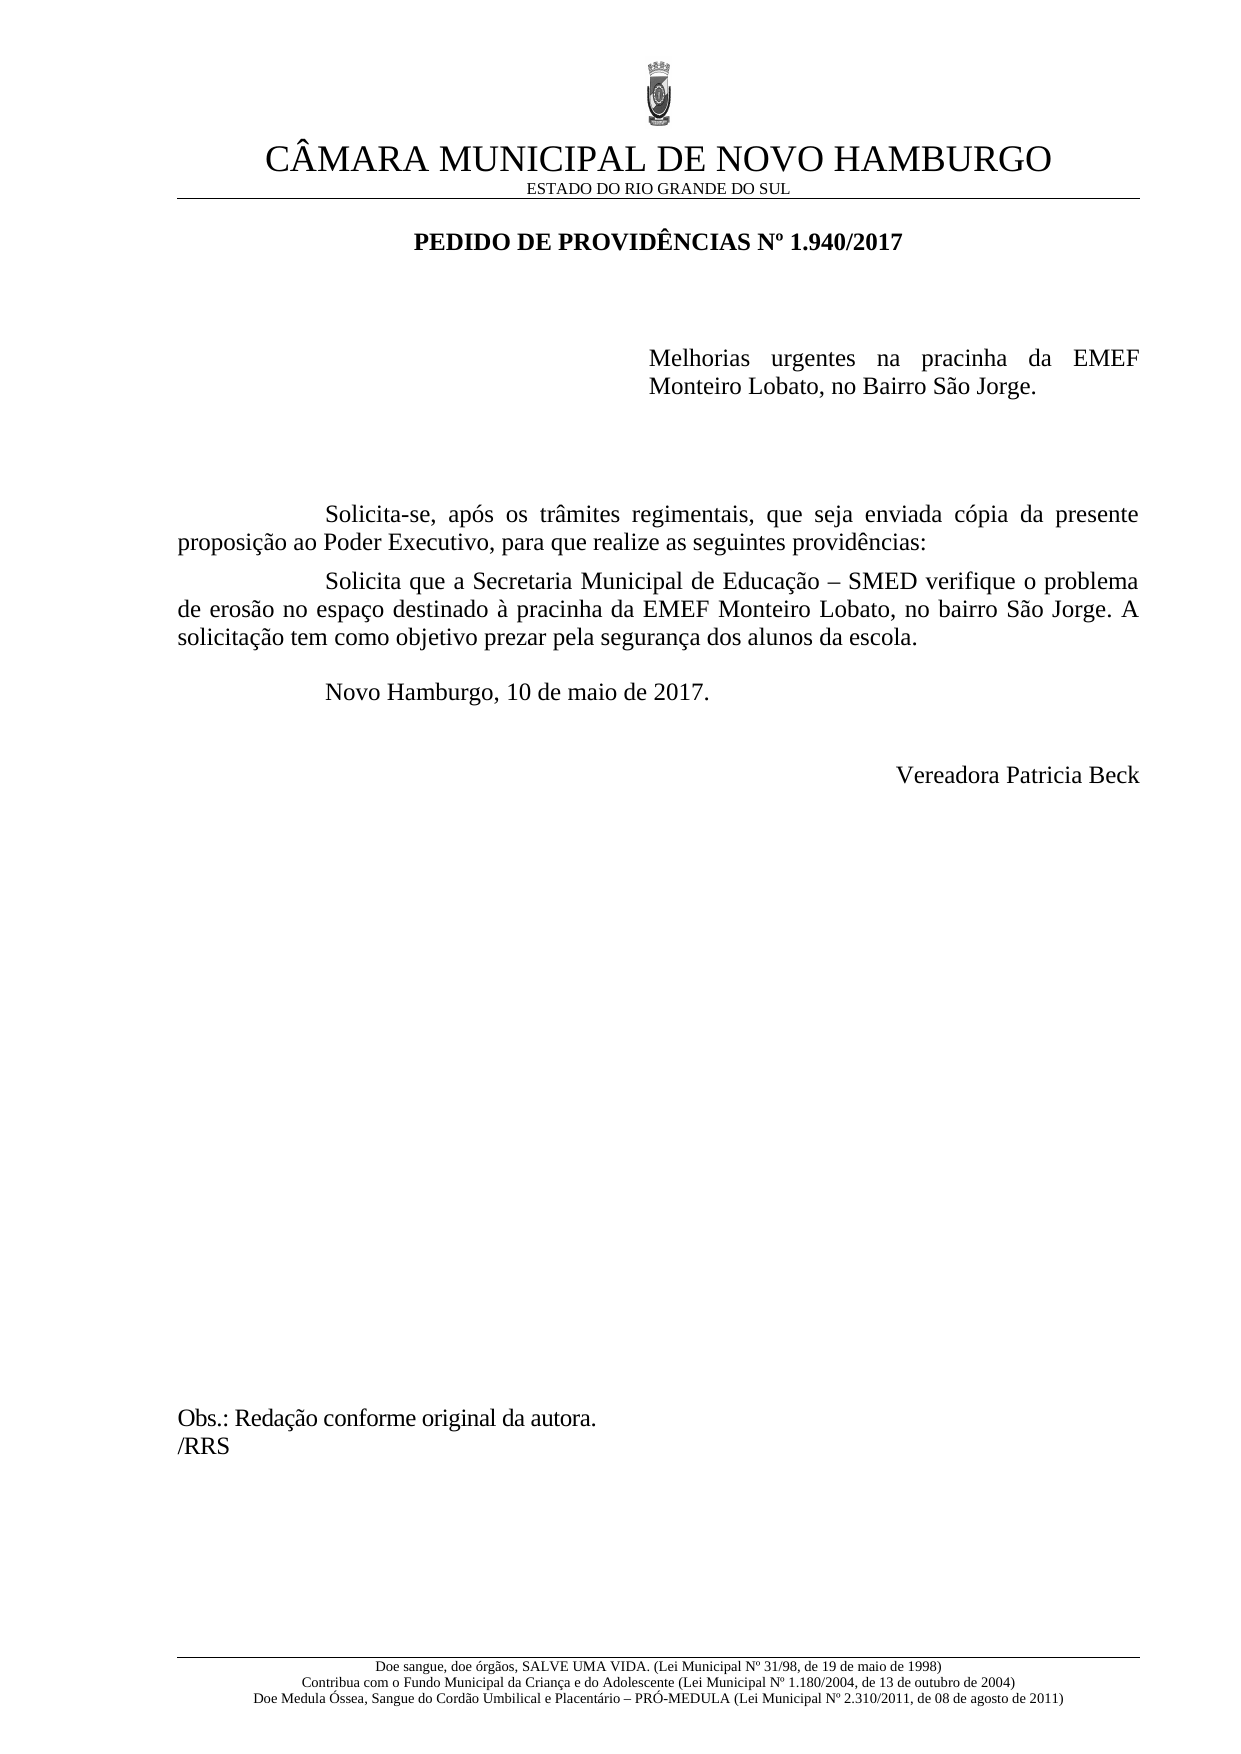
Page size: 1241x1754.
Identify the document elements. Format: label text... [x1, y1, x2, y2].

text Vereadora Patricia Beck [177, 761, 1140, 789]
text /RRS [177, 1432, 1140, 1459]
text Novo Hamburgo, 10 de maio de 2017. [177, 678, 1140, 706]
list Melhorias urgentes na pracinha da EMEF Monteiro Lobato, no Bairro São Jorge. [649, 344, 1140, 400]
text PEDIDO DE PROVIDÊNCIAS Nº 1.940/2017 [177, 228, 1140, 256]
text Solicita-se, após os trâmites regimentais, que seja enviada cópia da presente proposição ao Poder Executivo, para que realize as seguintes providências: [177, 500, 1140, 556]
text Solicita que a Secretaria Municipal de Educação – SMED verifique o problema de erosão no espaço destinado à pracinha da EMEF Monteiro Lobato, no bairro São Jorge. A solicitação tem como objetivo prezar pela segurança dos alunos da escola. [177, 567, 1140, 651]
text Obs.: Redação conforme original da autora. [177, 1404, 1140, 1432]
